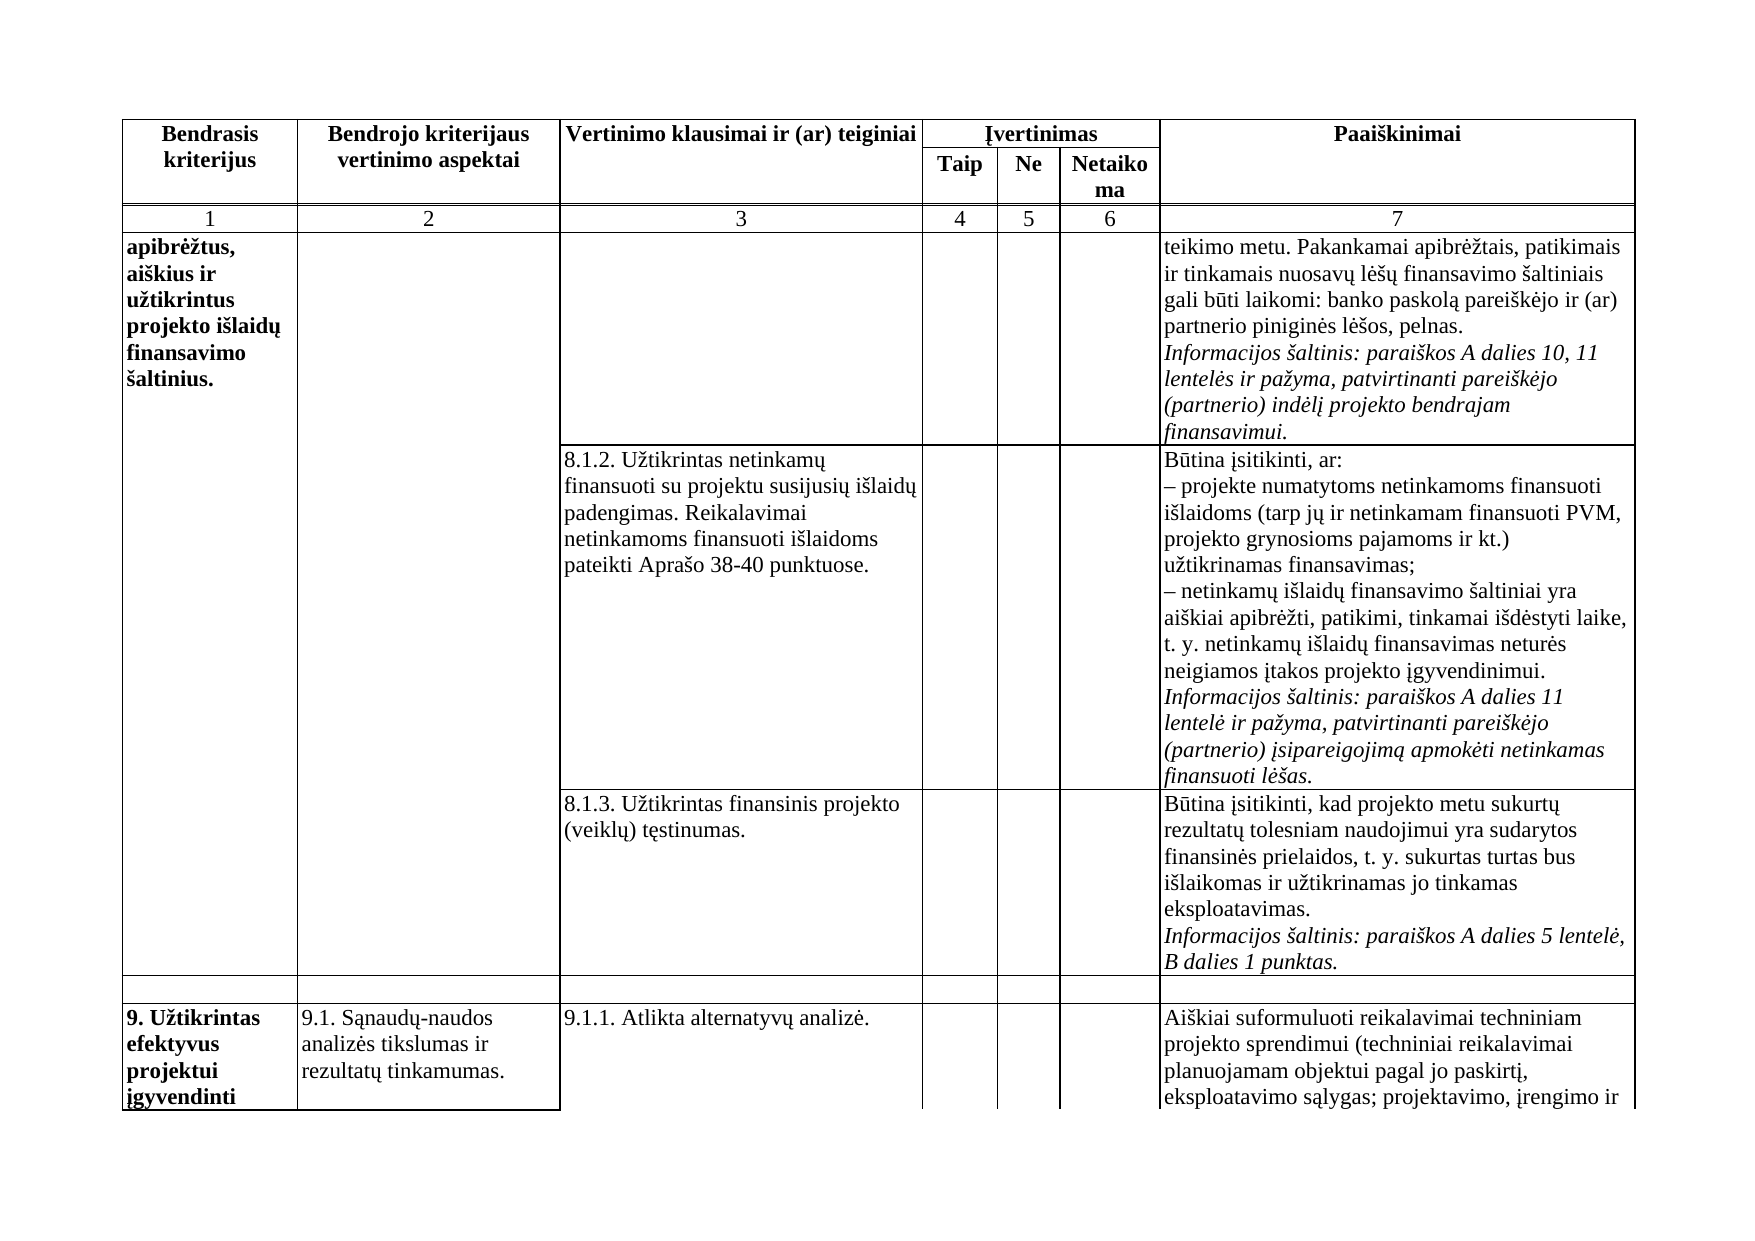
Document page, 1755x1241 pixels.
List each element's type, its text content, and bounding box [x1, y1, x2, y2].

table_cell [298, 233, 559, 974]
table_cell [923, 976, 997, 1002]
table_cell [998, 446, 1059, 788]
table_cell [123, 976, 297, 1002]
table_header Vertinimo klausimai ir (ar) teiginiai [561, 120, 922, 202]
table_cell Būtina įsitikinti, kad projekto metu sukurtų rezultatų tolesniam naudojimui yra sudarytos finansinės prielaidos, t. y. sukurtas turtas bus išlaikomas ir užtikrinamas jo tinkamas eksploatavimas. Informacijos šaltinis: paraiškos A dalies 5 lentelė, B dalies 1 punktas. [1161, 790, 1634, 974]
table_header Paaiškinimai [1161, 120, 1634, 202]
table_cell apibrėžtus, aiškius ir užtikrintus projekto išlaidų finansavimo šaltinius. [123, 233, 297, 974]
table_cell 9.1.1. Atlikta alternatyvų analizė. [561, 1004, 922, 1109]
table_cell 8.1.3. Užtikrintas finansinis projekto (veiklų) tęstinumas. [561, 790, 922, 974]
table_cell 9. Užtikrintas efektyvus projektui įgyvendinti [123, 1004, 297, 1109]
table_cell Aiškiai suformuluoti reikalavimai techniniam projekto sprendimui (techniniai reikalavimai planuojamam objektui pagal jo paskirtį, eksploatavimo sąlygas; projektavimo, įrengimo ir [1161, 1004, 1634, 1109]
table_cell 9.1. Sąnaudų-naudos analizės tikslumas ir rezultatų tinkamumas. [298, 1004, 559, 1109]
table_cell Taip [923, 148, 997, 202]
table_cell [1061, 1004, 1159, 1109]
table_cell [923, 1004, 997, 1109]
table_cell [561, 233, 922, 444]
table_cell 2 [298, 206, 559, 232]
table_cell 1 [123, 206, 297, 232]
table_cell [998, 1004, 1059, 1109]
table_cell Ne [998, 148, 1059, 202]
table_cell [298, 976, 559, 1002]
table_cell 8.1.2. Užtikrintas netinkamų finansuoti su projektu susijusių išlaidų padengimas. Reikalavimai netinkamoms finansuoti išlaidoms pateikti Aprašo 38-40 punktuose. [561, 446, 922, 788]
table_cell [1061, 790, 1159, 974]
table_cell [923, 233, 997, 444]
table_cell [923, 790, 997, 974]
table_cell teikimo metu. Pakankamai apibrėžtais, patikimais ir tinkamais nuosavų lėšų finansavimo šaltiniais gali būti laikomi: banko paskolą pareiškėjo ir (ar) partnerio piniginės lėšos, pelnas. Informacijos šaltinis: paraiškos A dalies 10, 11 lentelės ir pažyma, patvirtinanti pareiškėjo (partnerio) indėlį projekto bendrajam finansavimui. [1161, 233, 1634, 444]
table_header Bendrasis kriterijus [123, 120, 297, 202]
table_cell 4 [923, 206, 997, 232]
table_cell [1161, 976, 1634, 1002]
table_cell 6 [1061, 206, 1159, 232]
table_cell [561, 976, 922, 1002]
table_header Įvertinimas [923, 120, 1159, 147]
table_cell [1061, 233, 1159, 444]
table_cell [998, 976, 1059, 1002]
table_cell [998, 233, 1059, 444]
table_cell [998, 790, 1059, 974]
table_cell 5 [998, 206, 1059, 232]
table_cell Netaikoma [1061, 148, 1159, 202]
table_header Bendrojo kriterijaus vertinimo aspektai [298, 120, 559, 202]
table_cell [923, 446, 997, 788]
table_cell Būtina įsitikinti, ar: – projekte numatytoms netinkamoms finansuoti išlaidoms (tarp jų ir netinkamam finansuoti PVM, projekto grynosioms pajamoms ir kt.) užtikrinamas finansavimas; – netinkamų išlaidų finansavimo šaltiniai yra aiškiai apibrėžti, patikimi, tinkamai išdėstyti laike, t. y. netinkamų išlaidų finansavimas neturės neigiamos įtakos projekto įgyvendinimui. Informacijos šaltinis: paraiškos A dalies 11 lentelė ir pažyma, patvirtinanti pareiškėjo (partnerio) įsipareigojimą apmokėti netinkamas finansuoti lėšas. [1161, 446, 1634, 788]
table_cell [1061, 976, 1159, 1002]
table_cell 7 [1161, 206, 1634, 232]
table_cell [1061, 446, 1159, 788]
table_cell 3 [561, 206, 922, 232]
